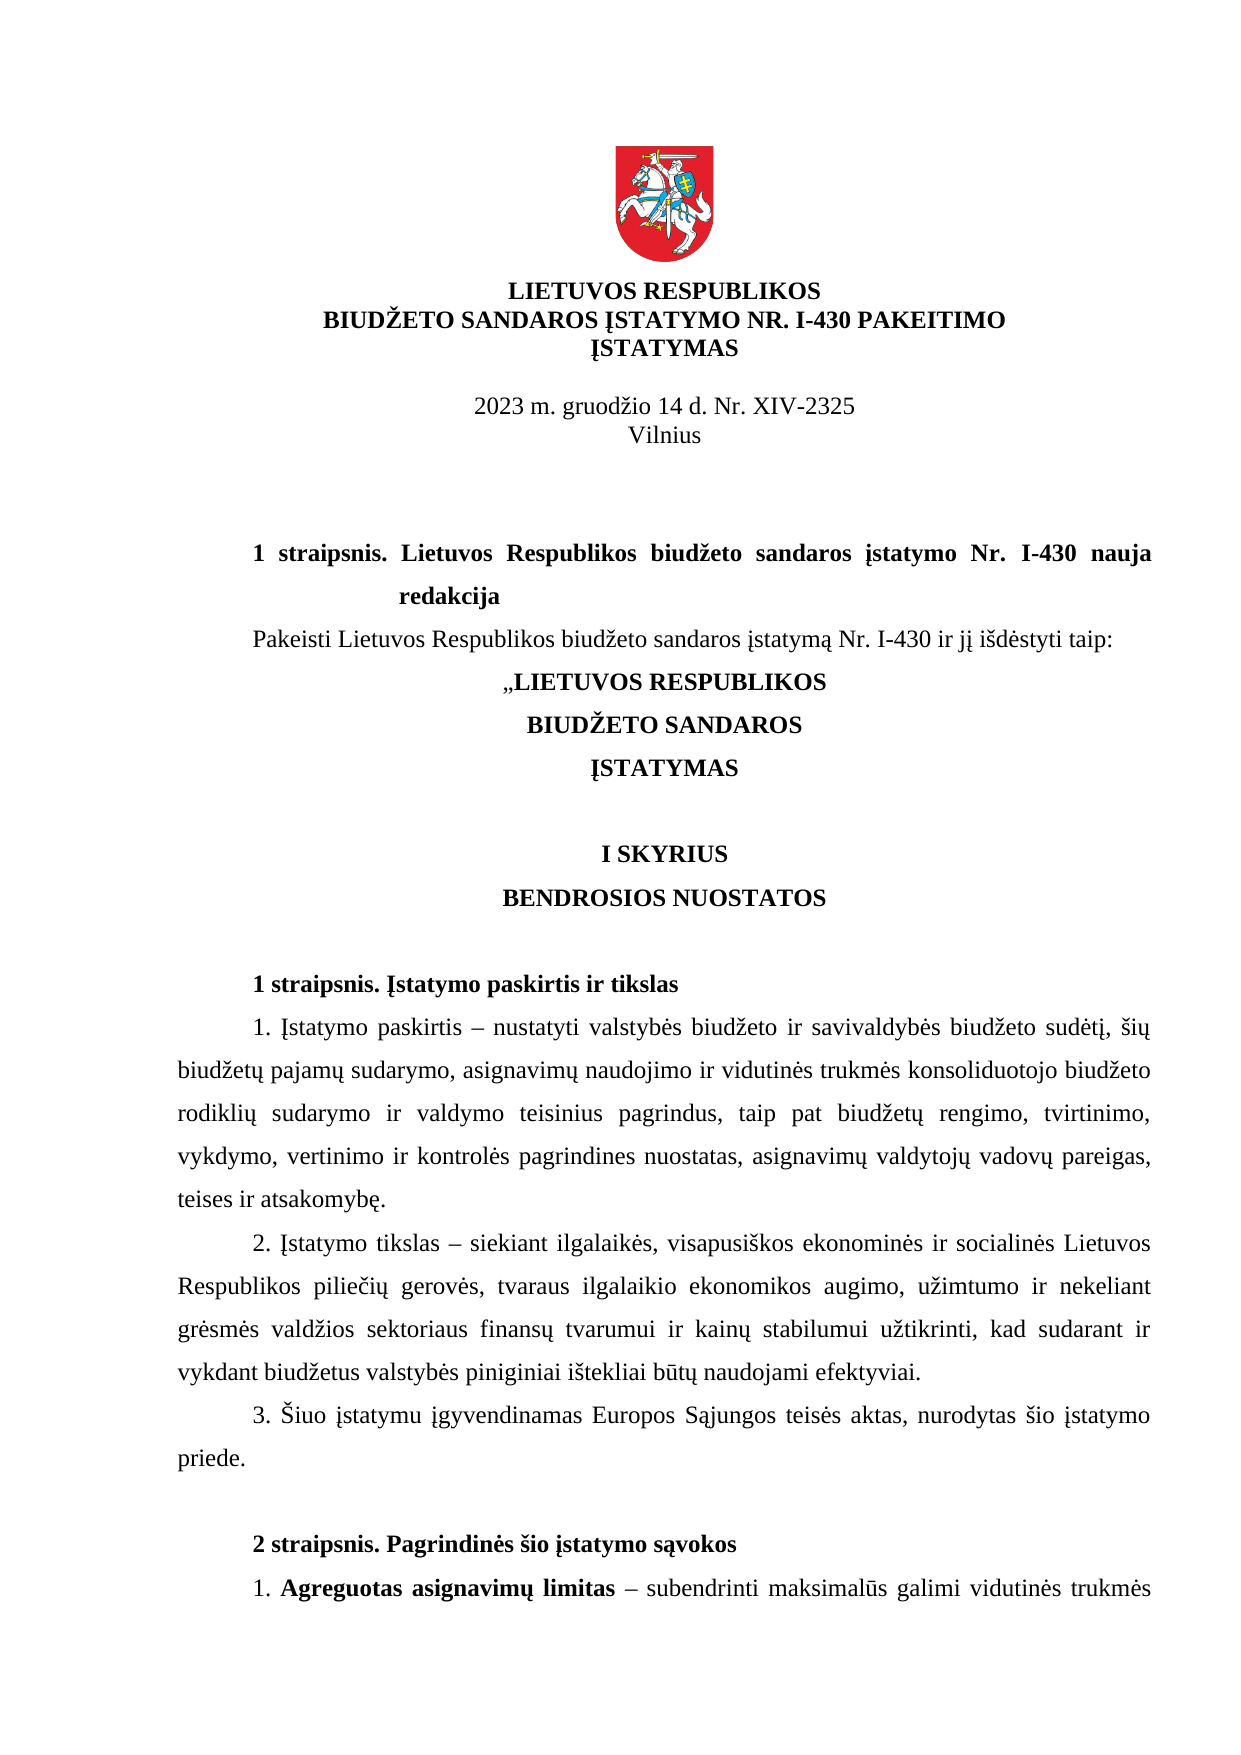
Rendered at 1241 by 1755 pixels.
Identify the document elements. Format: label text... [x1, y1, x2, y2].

text 3. Šiuo įstatymu įgyvendinamas Europos Sąjungos teisės aktas, nurodytas šio įstatymo priede. [177, 1400, 1152, 1472]
text 2023 m. gruodžio 14 d. Nr. XIV-2325 [177, 391, 1152, 420]
text 1. Agreguotas asignavimų limitas – subendrinti maksimalūs galimi vidutinės trukmės [177, 1573, 1152, 1601]
text BIUDŽETO SANDAROS ĮSTATYMO NR. I-430 PAKEITIMO [177, 305, 1152, 333]
text Vilnius [177, 420, 1152, 448]
text Pakeisti Lietuvos Respublikos biudžeto sandaros įstatymą Nr. I-430 ir jį išdėstyti taip: [177, 624, 1152, 653]
text BIUDŽETO SANDAROS [177, 710, 1152, 739]
text LIETUVOS RESPUBLIKOS [177, 276, 1152, 305]
text 1 straipsnis. Lietuvos Respublikos biudžeto sandaros įstatymo Nr. I-430 nauja redakcija [252, 538, 1152, 609]
text ĮSTATYMAS [177, 753, 1152, 782]
text 2. Įstatymo tikslas – siekiant ilgalaikės, visapusiškos ekonominės ir socialinės Lietuvos Respublikos piliečių gerovės, tvaraus ilgalaikio ekonomikos augimo, užimtumo ir nekeliant grėsmės valdžios sektoriaus finansų tvarumui ir kainų stabilumui užtikrinti, kad sudarant ir vykdant biudžetus valstybės piniginiai ištekliai būtų naudojami efektyviai. [177, 1228, 1152, 1386]
text 1 straipsnis. Įstatymo paskirtis ir tikslas [177, 969, 1152, 998]
text BENDROSIOS NUOSTATOS [177, 883, 1152, 911]
text 2 straipsnis. Pagrindinės šio įstatymo sąvokos [177, 1529, 1152, 1558]
text ĮSTATYMAS [177, 333, 1152, 362]
text 1. Įstatymo paskirtis – nustatyti valstybės biudžeto ir savivaldybės biudžeto sudėtį, šių biudžetų pajamų sudarymo, asignavimų naudojimo ir vidutinės trukmės konsoliduotojo biudžeto rodiklių sudarymo ir valdymo teisinius pagrindus, taip pat biudžetų rengimo, tvirtinimo, vykdymo, vertinimo ir kontrolės pagrindines nuostatas, asignavimų valdytojų vadovų pareigas, teises ir atsakomybę. [177, 1012, 1152, 1213]
text I SKYRIUS [177, 839, 1152, 868]
text „LIETUVOS RESPUBLIKOS [177, 667, 1152, 696]
